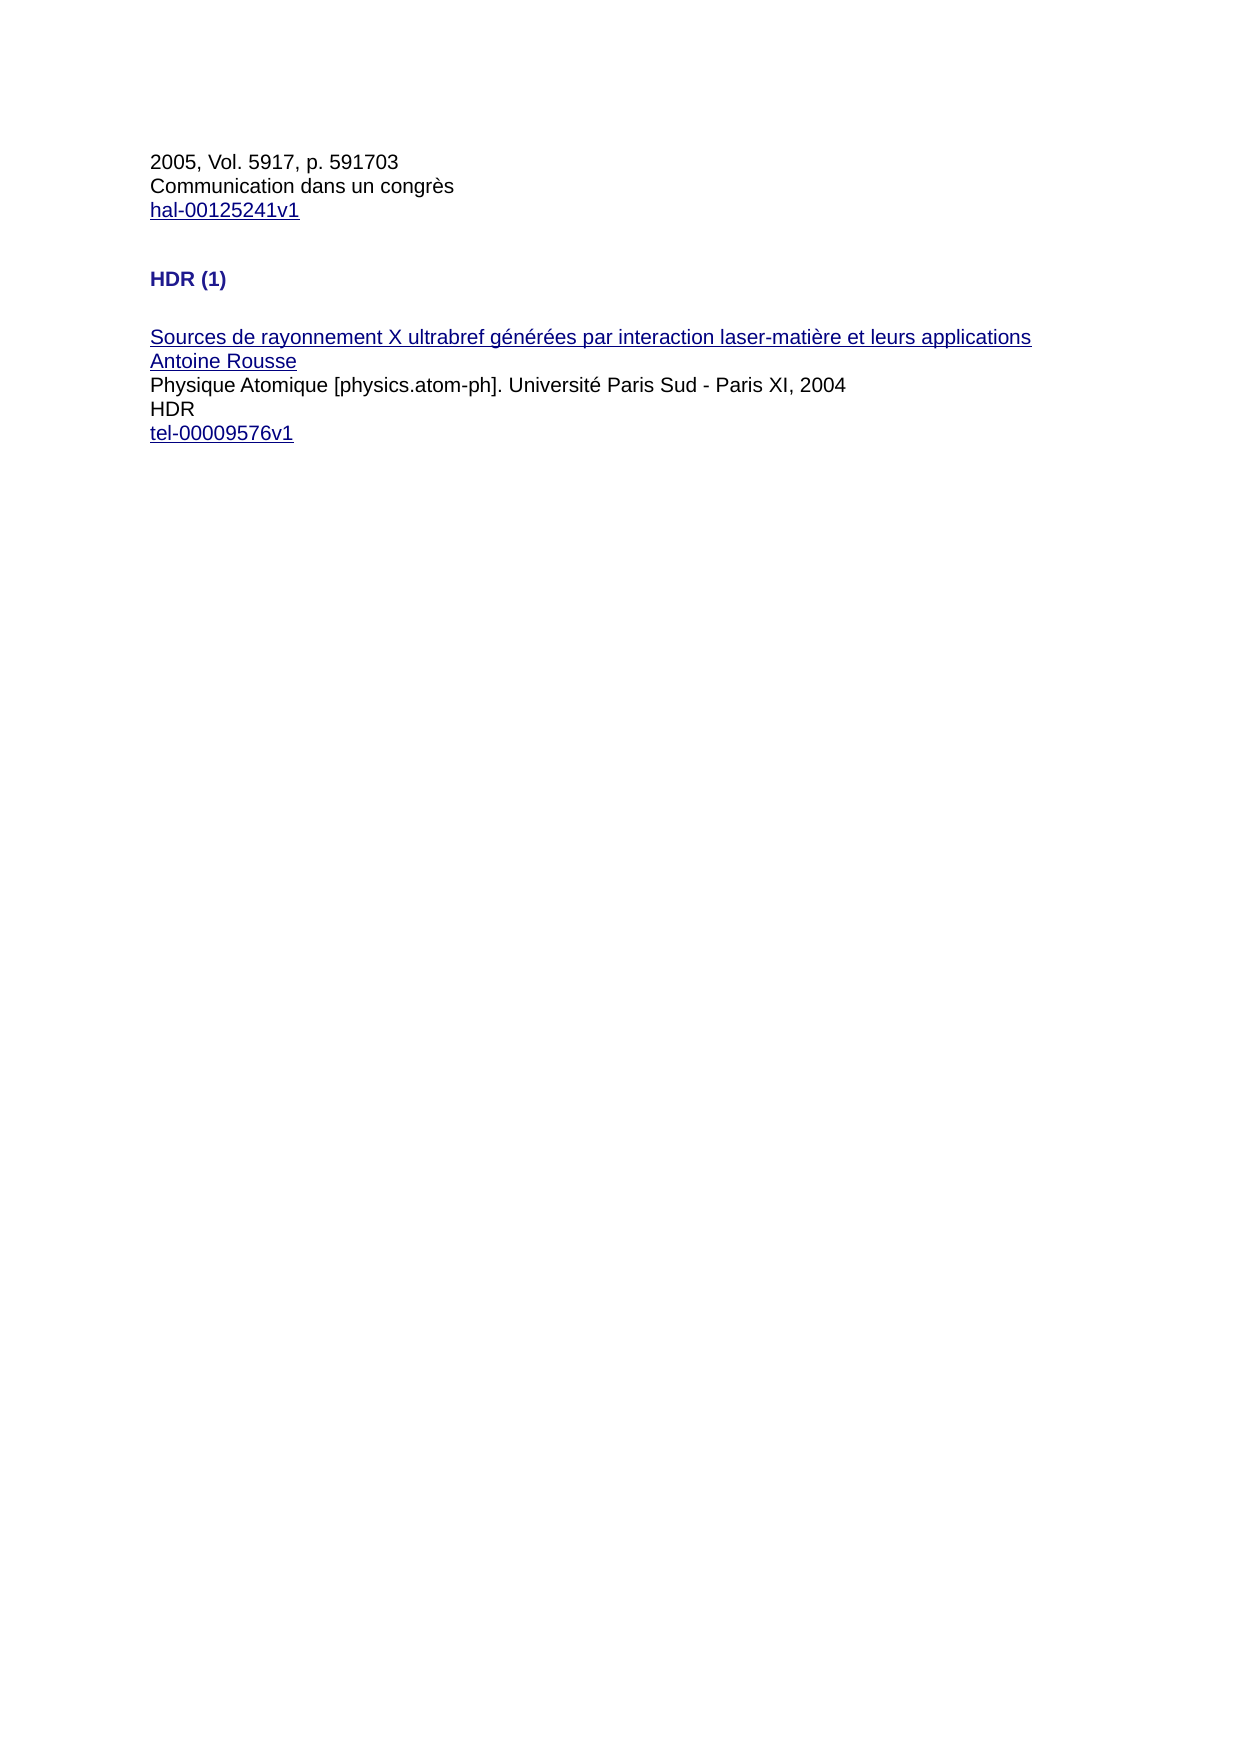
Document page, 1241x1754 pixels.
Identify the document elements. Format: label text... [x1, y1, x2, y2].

table_cell 2005, Vol. 5917, p. 591703 Communication dans un congrès hal-00125241v1 [150, 150, 1090, 222]
subtitle HDR (1) [150, 267, 1090, 291]
table_header Sources de rayonnement X ultrabref générées par interaction laser-matière et leurs applications Antoine Rousse Physique Atomique [physics.atom-ph]. Université Paris Sud - Paris XI, 2004 HDR tel-00009576v1 [150, 325, 1090, 445]
